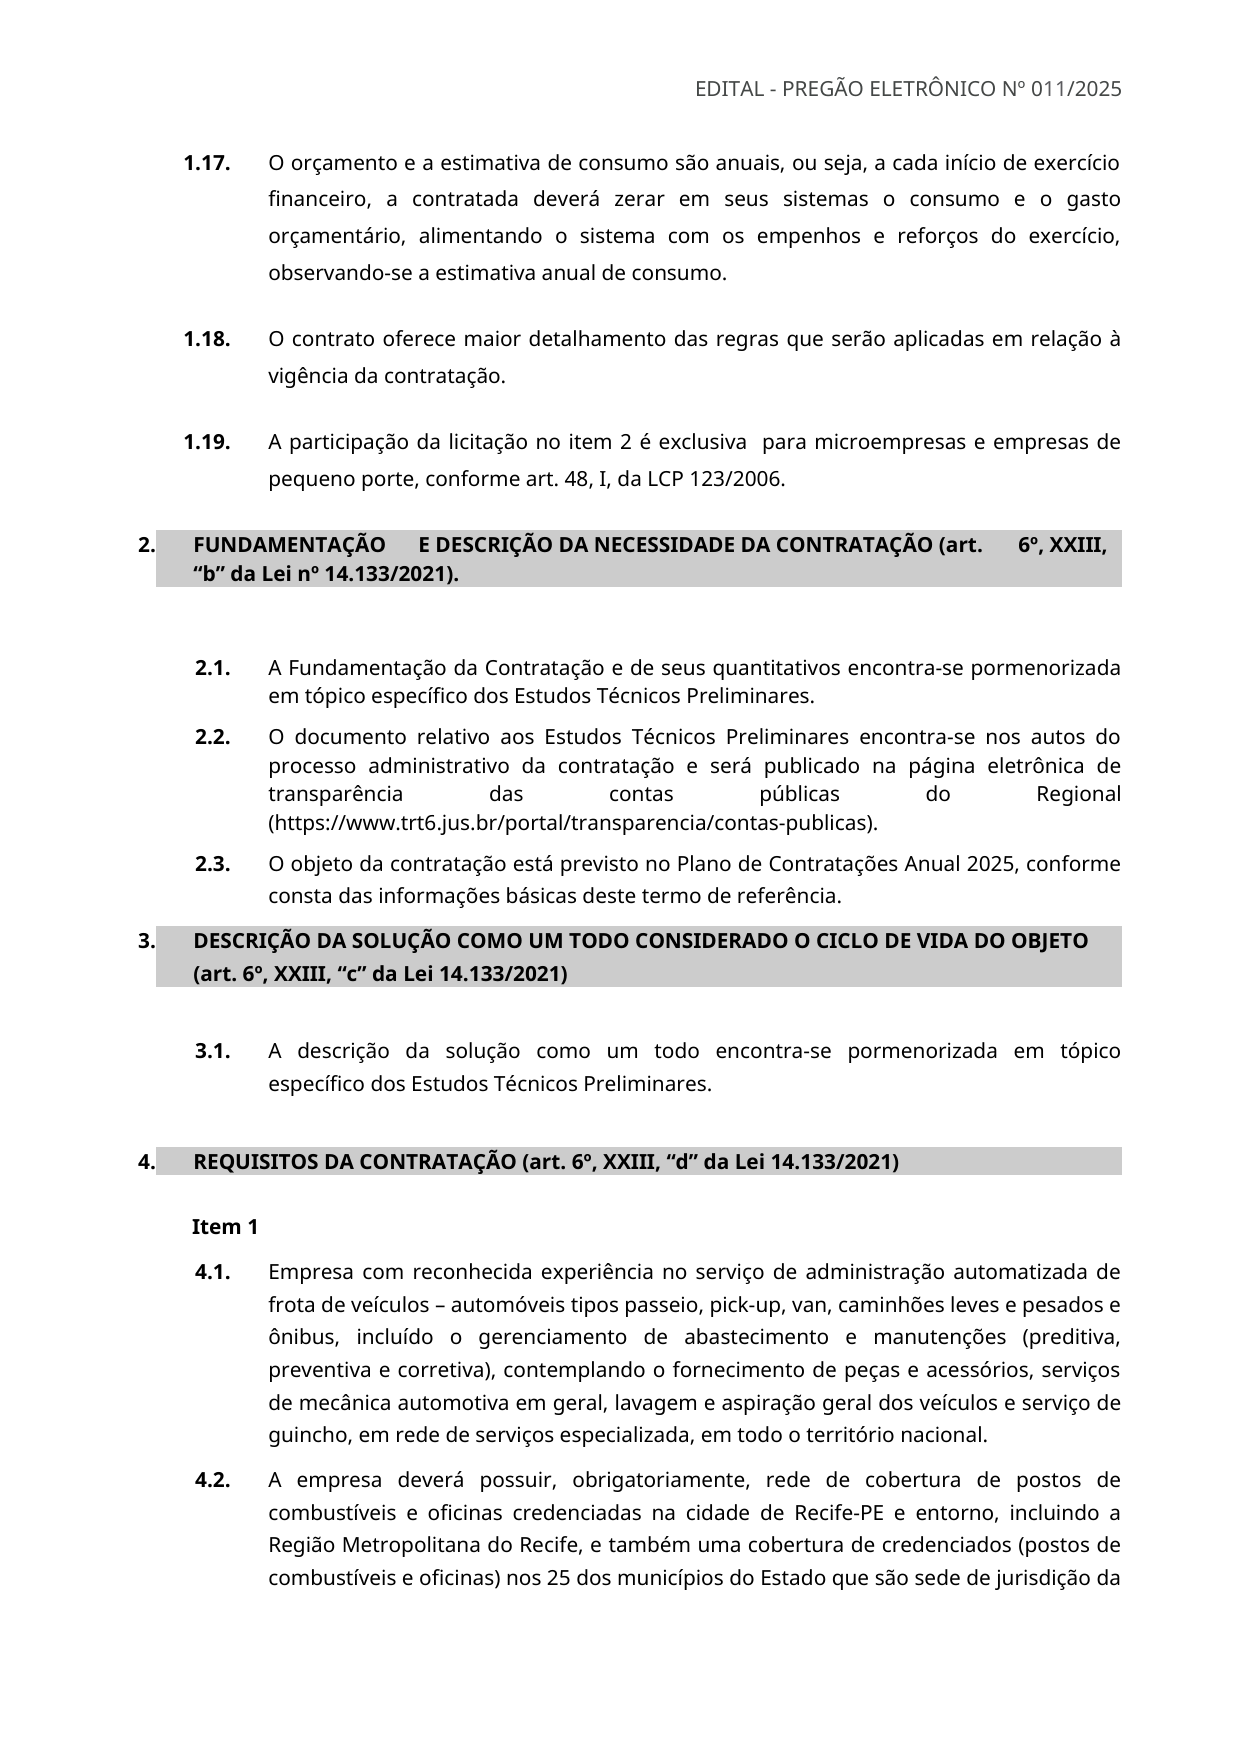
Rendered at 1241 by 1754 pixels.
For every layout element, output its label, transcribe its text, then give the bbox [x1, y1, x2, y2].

text Item 1 [192, 1212, 1122, 1241]
list A descrição da solução como um todo encontra-se pormenorizada em tópico específico dos Estudos Técnicos Preliminares. [231, 1037, 1122, 1098]
list Empresa com reconhecida experiência no serviço de administração automatizada de frota de veículos – automóveis tipos passeio, pick-up, van, caminhões leves e pesados e ônibus, incluído o gerenciamento de abastecimento e manutenções (preditiva, preventiva e corretiva), contemplando o fornecimento de peças e acessórios, serviços de mecânica automotiva em geral, lavagem e aspiração geral dos veículos e serviço de guincho, em rede de serviços especializada, em todo o território nacional. [231, 1257, 1122, 1449]
list A participação da licitação no item 2 é exclusiva para microempresas e empresas de pequeno porte, conforme art. 48, I, da LCP 123/2006. [231, 427, 1122, 493]
list O orçamento e a estimativa de consumo são anuais, ou seja, a cada início de exercício financeiro, a contratada deverá zerar em seus sistemas o consumo e o gasto orçamentário, alimentando o sistema com os empenhos e reforços do exercício, observando-se a estimativa anual de consumo. [231, 148, 1122, 287]
list O objeto da contratação está previsto no Plano de Contratações Anual 2025, conforme consta das informações básicas deste termo de referência. [231, 849, 1122, 910]
list O documento relativo aos Estudos Técnicos Preliminares encontra-se nos autos do processo administrativo da contratação e será publicado na página eletrônica de transparência das contas públicas do Regional (https://www.trt6.jus.br/portal/transparencia/contas-publicas). [231, 722, 1122, 836]
list DESCRIÇÃO DA SOLUÇÃO COMO UM TODO CONSIDERADO O CICLO DE VIDA DO OBJETO (art. 6º, XXIII, “c” da Lei 14.133/2021) [156, 926, 1122, 987]
list FUNDAMENTAÇÃO E DESCRIÇÃO DA NECESSIDADE DA CONTRATAÇÃO (art. 6º, XXIII, “b” da Lei nº 14.133/2021). [156, 530, 1122, 587]
list A Fundamentação da Contratação e de seus quantitativos encontra-se pormenorizada em tópico específico dos Estudos Técnicos Preliminares. [231, 653, 1122, 710]
list O contrato oferece maior detalhamento das regras que serão aplicadas em relação à vigência da contratação. [231, 324, 1122, 390]
list REQUISITOS DA CONTRATAÇÃO (art. 6º, XXIII, “d” da Lei 14.133/2021) [156, 1147, 1122, 1175]
list A empresa deverá possuir, obrigatoriamente, rede de cobertura de postos de combustíveis e oficinas credenciadas na cidade de Recife-PE e entorno, incluindo a Região Metropolitana do Recife, e também uma cobertura de credenciados (postos de combustíveis e oficinas) nos 25 dos municípios do Estado que são sede de jurisdição da [231, 1465, 1122, 1592]
